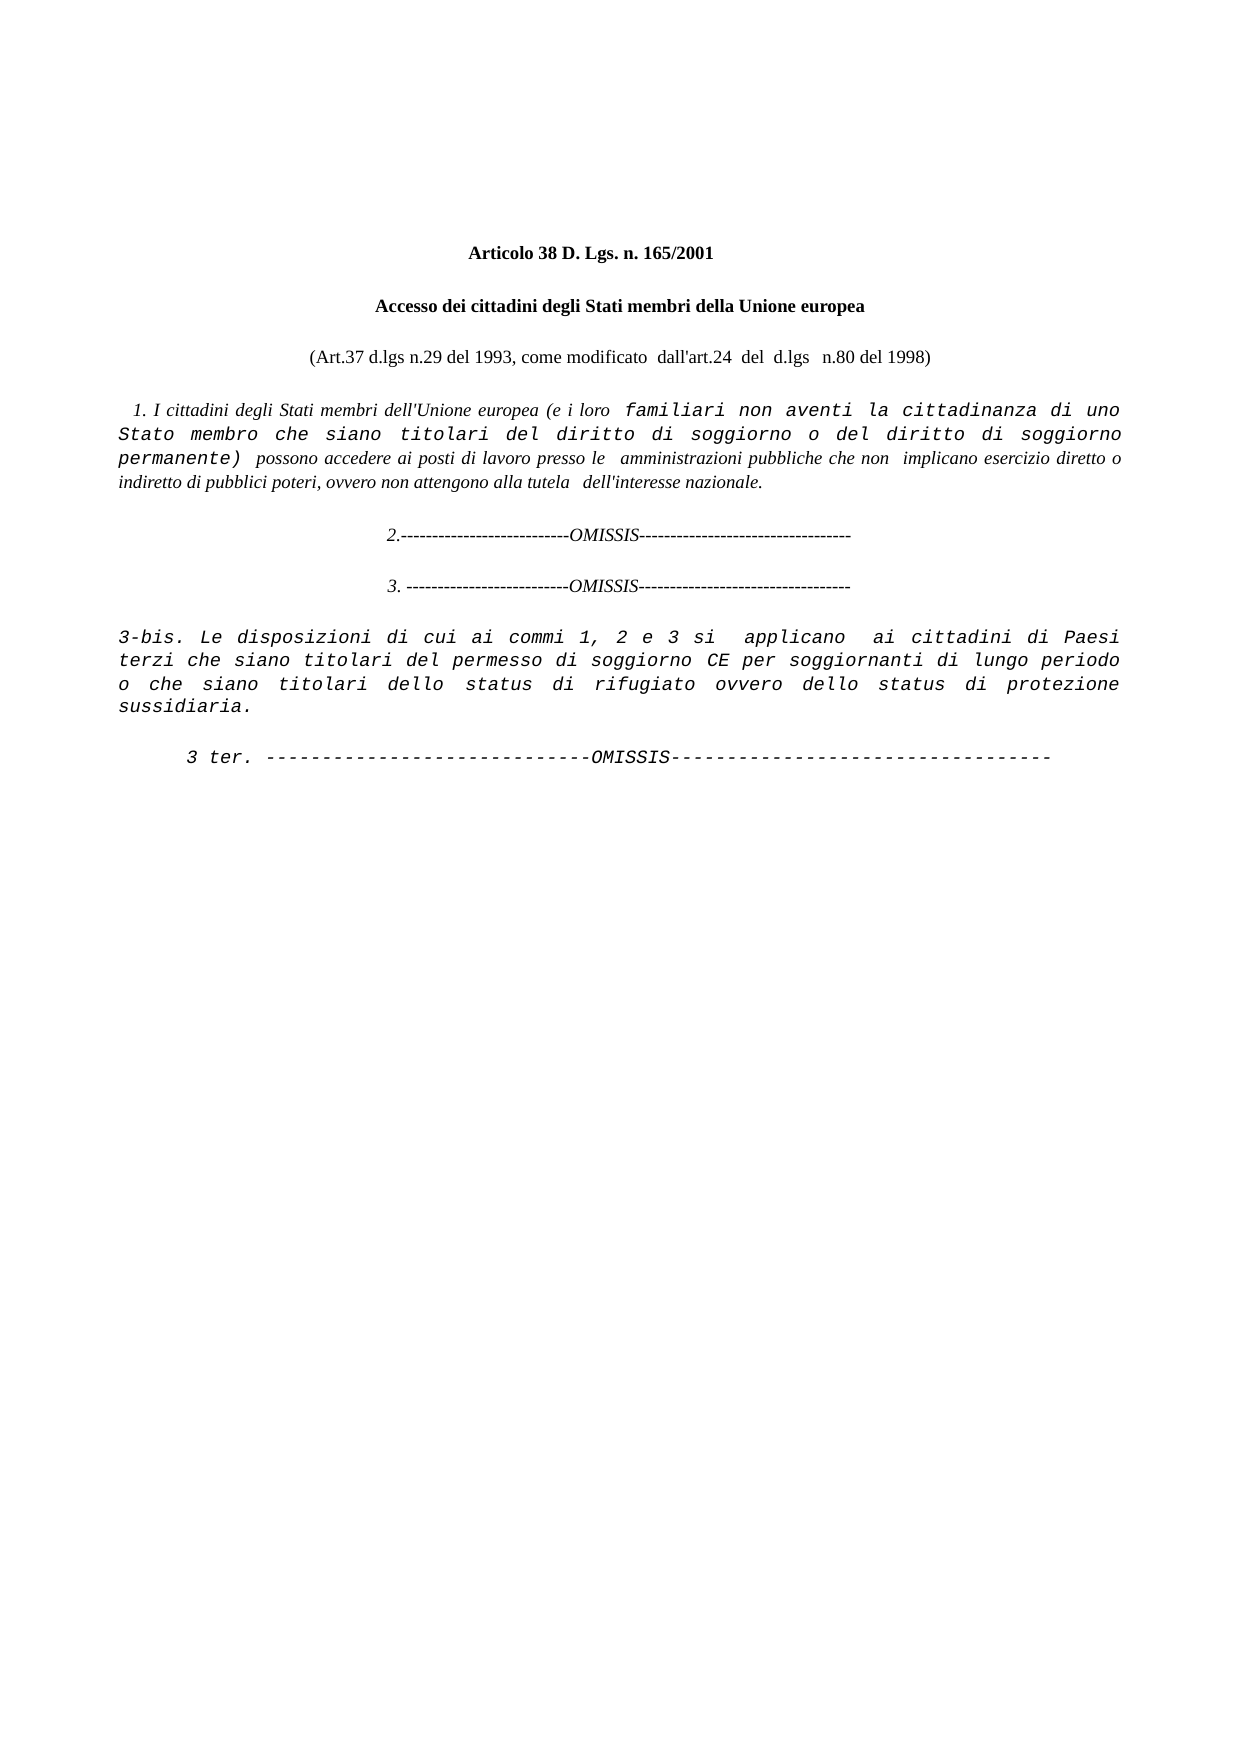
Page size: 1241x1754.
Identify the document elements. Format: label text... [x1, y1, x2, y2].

text Accesso dei cittadini degli Stati membri della Unione europea [118, 295, 1122, 317]
text 3-bis. Le disposizioni di cui ai commi 1, 2 e 3 si applicano ai cittadini di Paesi terzi che siano titolari del permesso di soggiorno CE per soggiornanti di lungo periodo o che siano titolari dello status di rifugiato ovvero dello status di protezione sussidiaria. [118, 626, 1122, 718]
text (Art.37 d.lgs n.29 del 1993, come modificato dall'art.24 del d.lgs n.80 del 1998) [118, 346, 1122, 370]
text 2.---------------------------OMISSIS---------------------------------- [118, 524, 1122, 545]
text 3 ter. -----------------------------OMISSIS---------------------------------- [118, 747, 1122, 769]
text 1. I cittadini degli Stati membri dell'Unione europea (e i loro familiari non aventi la cittadinanza di uno Stato membro che siano titolari del diritto di soggiorno o del diritto di soggiorno permanente) possono accedere ai posti di lavoro presso le amministrazioni pubbliche che non implicano esercizio diretto o indiretto di pubblici poteri, ovvero non attengono alla tutela dell'interesse nazionale. [118, 399, 1122, 494]
text 3. --------------------------OMISSIS---------------------------------- [118, 575, 1122, 596]
text Articolo 38 D. Lgs. n. 165/2001 [118, 242, 1122, 266]
